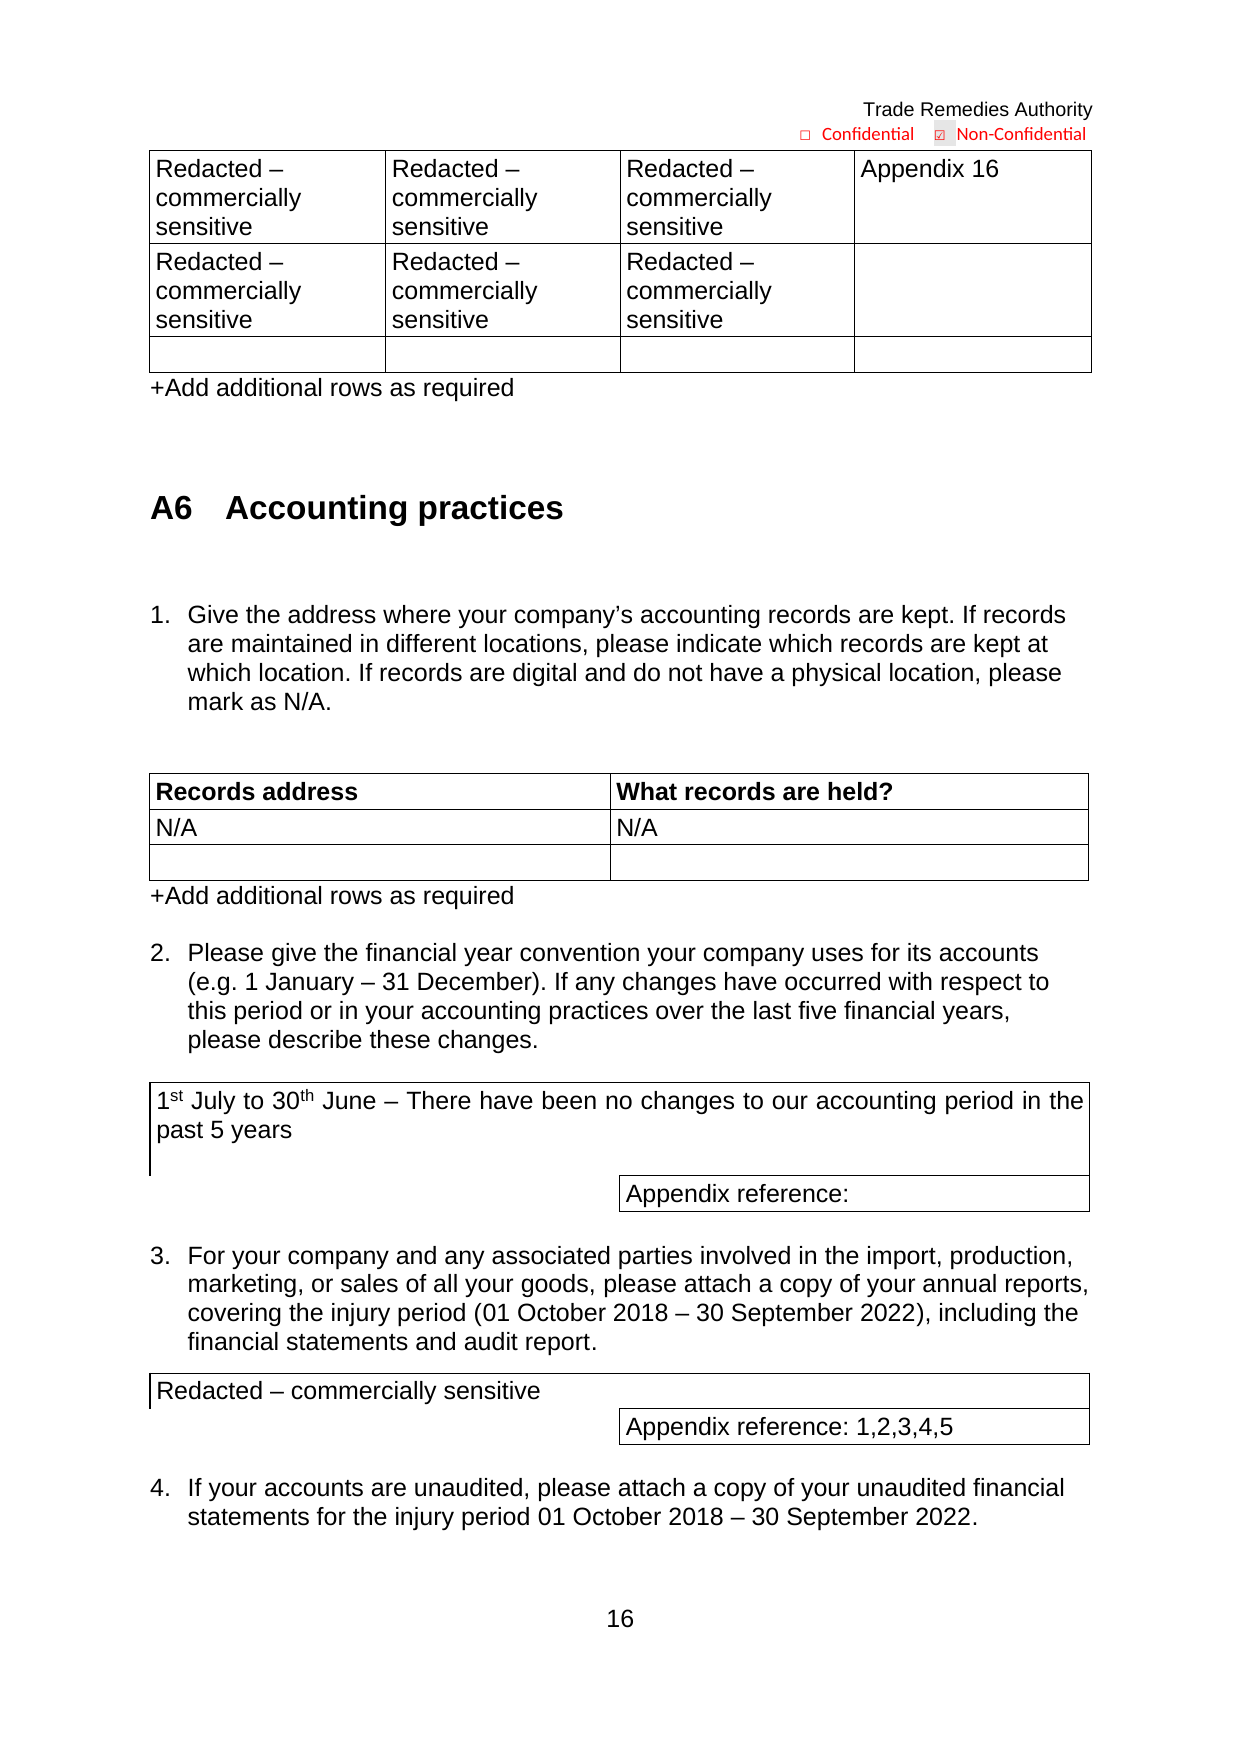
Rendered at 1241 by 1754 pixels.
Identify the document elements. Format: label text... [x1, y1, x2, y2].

table_cell Appendix reference: [620, 1176, 1089, 1211]
table_cell [150, 337, 385, 372]
table_cell [855, 337, 1091, 372]
text +Add additional rows as required [150, 881, 1090, 910]
list Please give the financial year convention your company uses for its accounts (e.g. 1 January – 31 December). If any changes have occurred with respect to this period or in your accounting practices over the last five financial years, please describe these changes. [150, 938, 1090, 1053]
table_cell Redacted – commercially sensitive [386, 151, 620, 243]
table_cell N/A [150, 810, 610, 844]
table_cell [855, 244, 1091, 336]
table_cell Redacted – commercially sensitive [150, 151, 385, 243]
table_header Records address [150, 774, 610, 809]
table_cell [621, 337, 854, 372]
table_cell N/A [611, 810, 1088, 844]
table_header 1st July to 30th June – There have been no changes to our accounting period in the past 5 years [151, 1083, 1089, 1175]
table_header What records are held? [611, 774, 1088, 809]
table_cell Redacted – commercially sensitive [150, 244, 385, 336]
table_cell Appendix 16 [855, 151, 1091, 243]
table_cell [150, 1409, 619, 1444]
table_cell [611, 845, 1088, 880]
table_cell [386, 337, 620, 372]
table_cell Redacted – commercially sensitive [621, 151, 854, 243]
table_cell Redacted – commercially sensitive [386, 244, 620, 336]
subtitle A6 Accounting practices [150, 488, 1090, 526]
table_cell Appendix reference: 1,2,3,4,5 [620, 1409, 1089, 1444]
list If your accounts are unaudited, please attach a copy of your unaudited financial statements for the injury period 01 October 2018 – 30 September 2022. [150, 1473, 1090, 1531]
table_cell Redacted – commercially sensitive [621, 244, 854, 336]
text +Add additional rows as required [150, 373, 1090, 402]
table_header Redacted – commercially sensitive [151, 1374, 1089, 1408]
table_cell [150, 1176, 619, 1211]
list Give the address where your company’s accounting records are kept. If records are maintained in different locations, please indicate which records are kept at which location. If records are digital and do not have a physical location, please mark as N/A. [150, 601, 1090, 716]
table_cell [150, 845, 610, 880]
list For your company and any associated parties involved in the import, production, marketing, or sales of all your goods, please attach a copy of your annual reports, covering the injury period (01 October 2018 – 30 September 2022), including the financial statements and audit report. [150, 1241, 1090, 1356]
